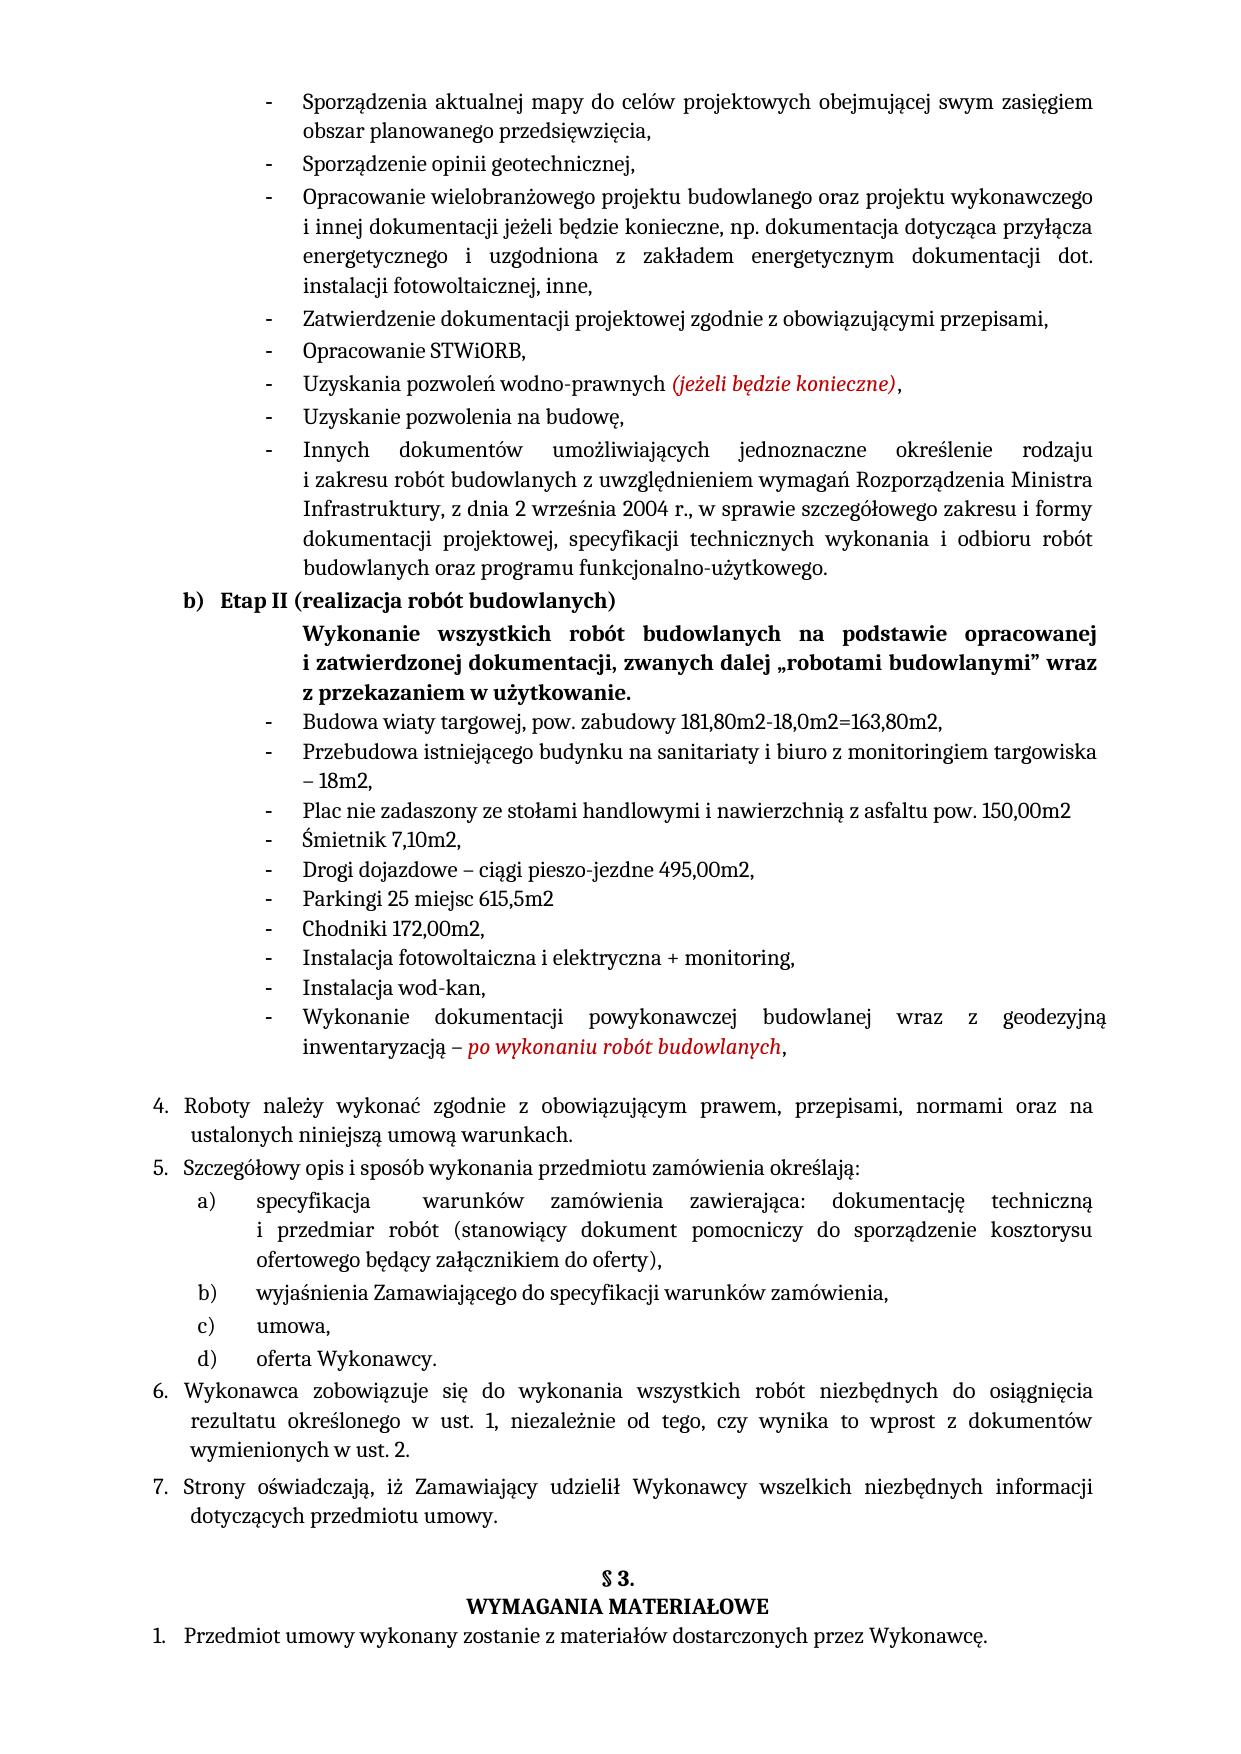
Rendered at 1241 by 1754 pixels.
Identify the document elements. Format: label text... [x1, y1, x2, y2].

list Instalacja wod-kan, [265, 974, 1240, 1001]
list Instalacja fotowoltaiczna i elektryczna + monitoring, [265, 945, 1240, 971]
list Przedmiot umowy wykonany zostanie z materiałów dostarczonych przez Wykonawcę. [153, 1623, 1094, 1649]
list umowa, [197, 1312, 1094, 1339]
list wyjaśnienia Zamawiającego do specyfikacji warunków zamówienia, [197, 1279, 1094, 1306]
list Opracowanie wielobranżowego projektu budowlanego oraz projektu wykonawczego i innej dokumentacji jeżeli będzie konieczne, np. dokumentacja dotycząca przyłącza energetycznego i uzgodniona z zakładem energetycznym dokumentacji dot. instalacji fotowoltaicznej, inne, [265, 184, 1094, 299]
list Opracowanie STWiORB, [265, 338, 1094, 364]
list Chodniki 172,00m2, [265, 916, 1240, 942]
text § 3. [109, 1566, 1131, 1592]
list Sporządzenie opinii geotechnicznej, [265, 151, 1094, 177]
list Strony oświadczają, iż Zamawiający udzielił Wykonawcy wszelkich niezbędnych informacji dotyczących przedmiotu umowy. [153, 1474, 1094, 1529]
list Drogi dojazdowe – ciągi pieszo-jezdne 495,00m2, [265, 857, 1240, 883]
list Śmietnik 7,10m2, [265, 827, 1098, 853]
list specyfikacja warunków zamówienia zawierająca: dokumentację techniczną i przedmiar robót (stanowiący dokument pomocniczy do sporządzenie kosztorysu ofertowego będący załącznikiem do oferty), [197, 1188, 1094, 1273]
list Innych dokumentów umożliwiających jednoznaczne określenie rodzaju i zakresu robót budowlanych z uwzględnieniem wymagań Rozporządzenia Ministra Infrastruktury, z dnia 2 września 2004 r., w sprawie szczegółowego zakresu i formy dokumentacji projektowej, specyfikacji technicznych wykonania i odbioru robót budowlanych oraz programu funkcjonalno-użytkowego. [265, 437, 1094, 581]
list Szczegółowy opis i sposób wykonania przedmiotu zamówienia określają: [153, 1155, 1094, 1181]
list oferta Wykonawcy. [197, 1345, 1094, 1372]
text WYMAGANIA MATERIAŁOWE [109, 1594, 1131, 1621]
list Roboty należy wykonać zgodnie z obowiązującym prawem, przepisami, normami oraz na ustalonych niniejszą umową warunkach. [153, 1092, 1094, 1148]
list Parkingi 25 miejsc 615,5m2 [265, 886, 1240, 912]
list Uzyskanie pozwolenia na budowę, [265, 404, 1094, 430]
list Uzyskania pozwoleń wodno-prawnych (jeżeli będzie konieczne), [265, 371, 1094, 397]
list Budowa wiaty targowej, pow. zabudowy 181,80m2-18,0m2=163,80m2, [265, 709, 1240, 736]
list Sporządzenia aktualnej mapy do celów projektowych obejmującej swym zasięgiem obszar planowanego przedsięwzięcia, [265, 89, 1094, 144]
list Wykonanie wszystkich robót budowlanych na podstawie opracowanej i zatwierdzonej dokumentacji, zwanych dalej „robotami budowlanymi” wraz z przekazaniem w użytkowanie. [265, 621, 1098, 706]
list Zatwierdzenie dokumentacji projektowej zgodnie z obowiązującymi przepisami, [265, 305, 1094, 332]
list Wykonanie dokumentacji powykonawczej budowlanej wraz z geodezyjną inwentaryzacją – po wykonaniu robót budowlanych, [265, 1004, 1107, 1060]
list Plac nie zadaszony ze stołami handlowymi i nawierzchnią z asfaltu pow. 150,00m2 [265, 798, 1240, 824]
list Etap II (realizacja robót budowlanych) [183, 588, 1094, 614]
list Przebudowa istniejącego budynku na sanitariaty i biuro z monitoringiem targowiska – 18m2, [265, 739, 1098, 794]
list Wykonawca zobowiązuje się do wykonania wszystkich robót niezbędnych do osiągnięcia rezultatu określonego w ust. 1, niezależnie od tego, czy wynika to wprost z dokumentów wymienionych w ust. 2. [153, 1378, 1094, 1464]
